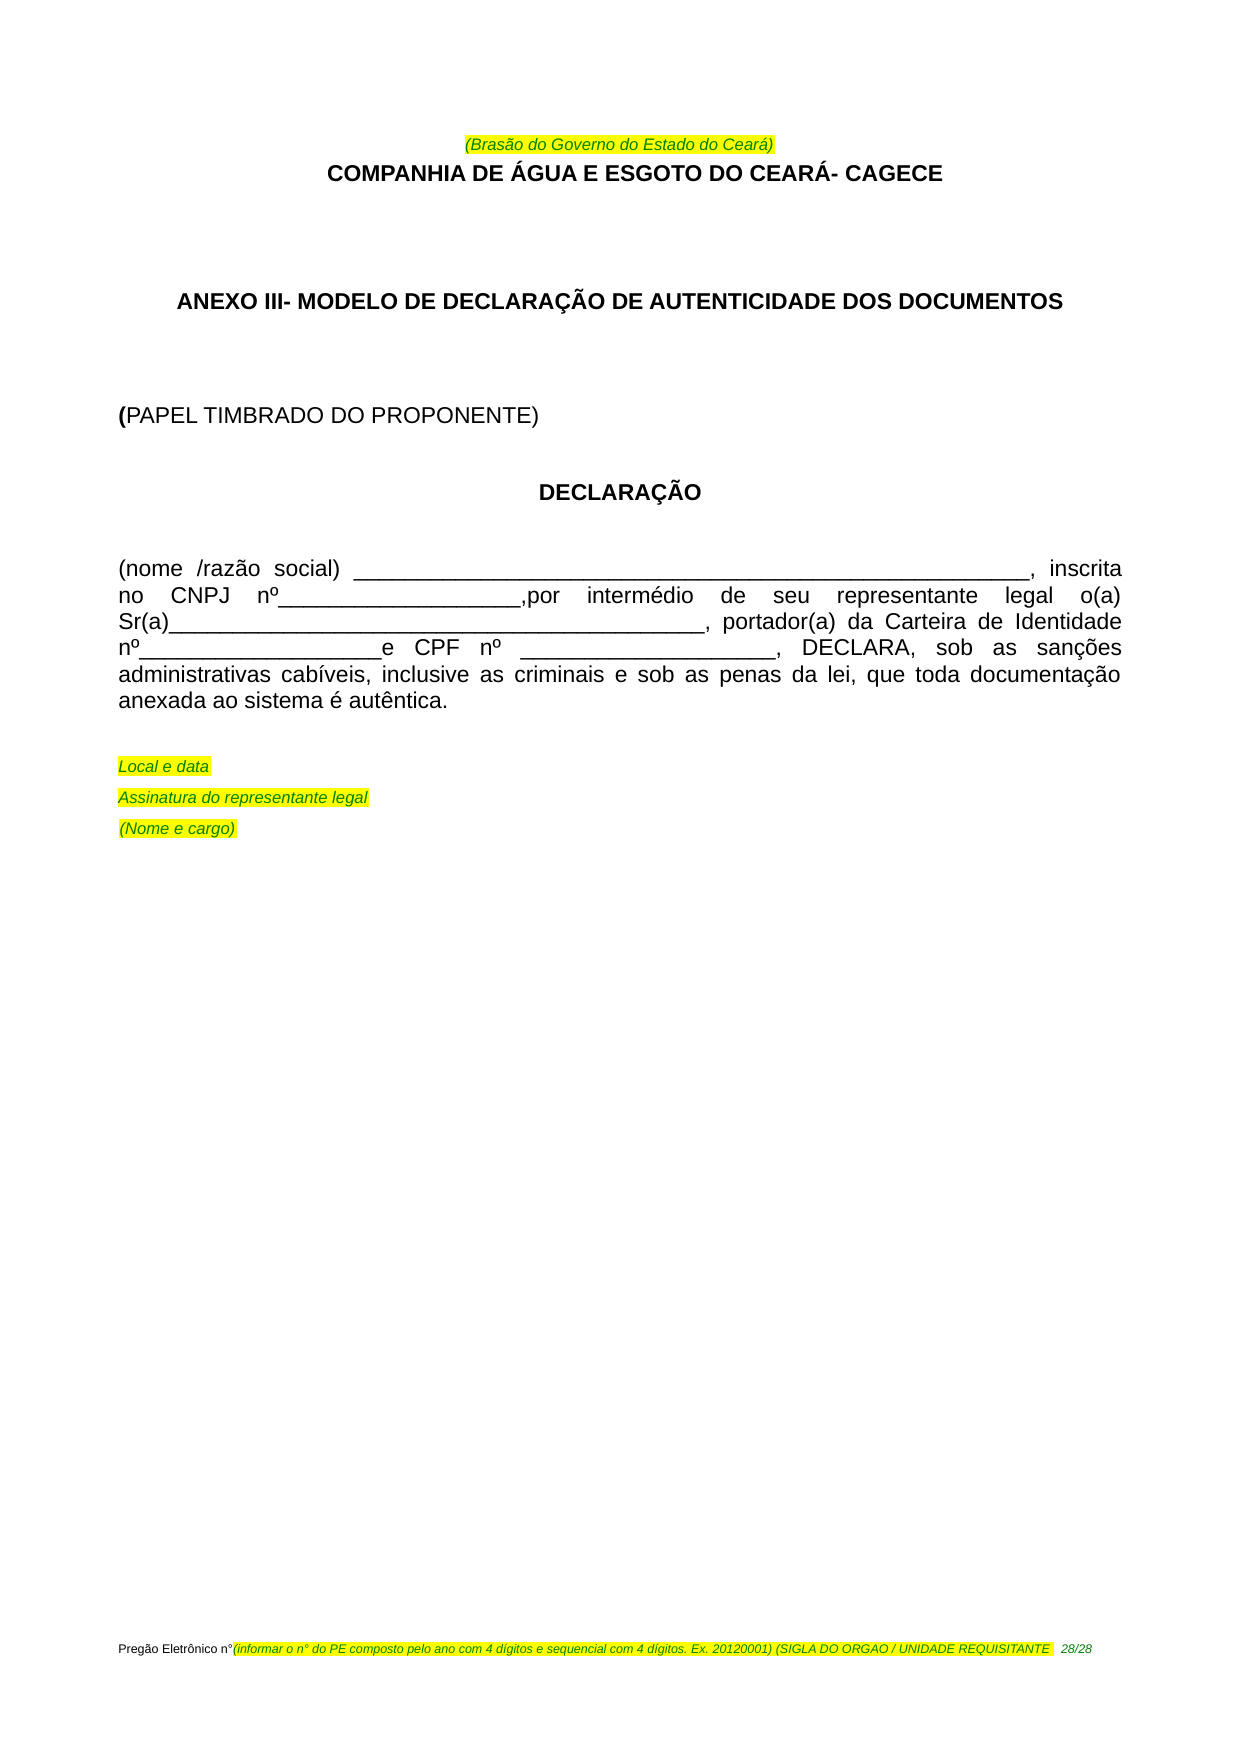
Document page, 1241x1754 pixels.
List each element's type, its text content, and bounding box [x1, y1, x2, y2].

text Local e data [118, 756, 1122, 776]
text ANEXO III- MODELO DE DECLARAÇÃO DE AUTENTICIDADE DOS DOCUMENTOS [118, 288, 1122, 314]
text (Nome e cargo) [119, 818, 1122, 838]
text (nome /razão social) _____________________________________________________, inscrita no CNPJ nº___________________,por intermédio de seu representante legal o(a) Sr(a)__________________________________________, portador(a) da Carteira de Identidade nº___________________e CPF nº ____________________, DECLARA, sob as sanções administrativas cabíveis, inclusive as criminais e sob as penas da lei, que toda documentação anexada ao sistema é autêntica. [118, 555, 1122, 713]
text (PAPEL TIMBRADO DO PROPONENTE) [118, 402, 1122, 429]
text DECLARAÇÃO [118, 479, 1122, 505]
text Assinatura do representante legal [118, 787, 1122, 807]
